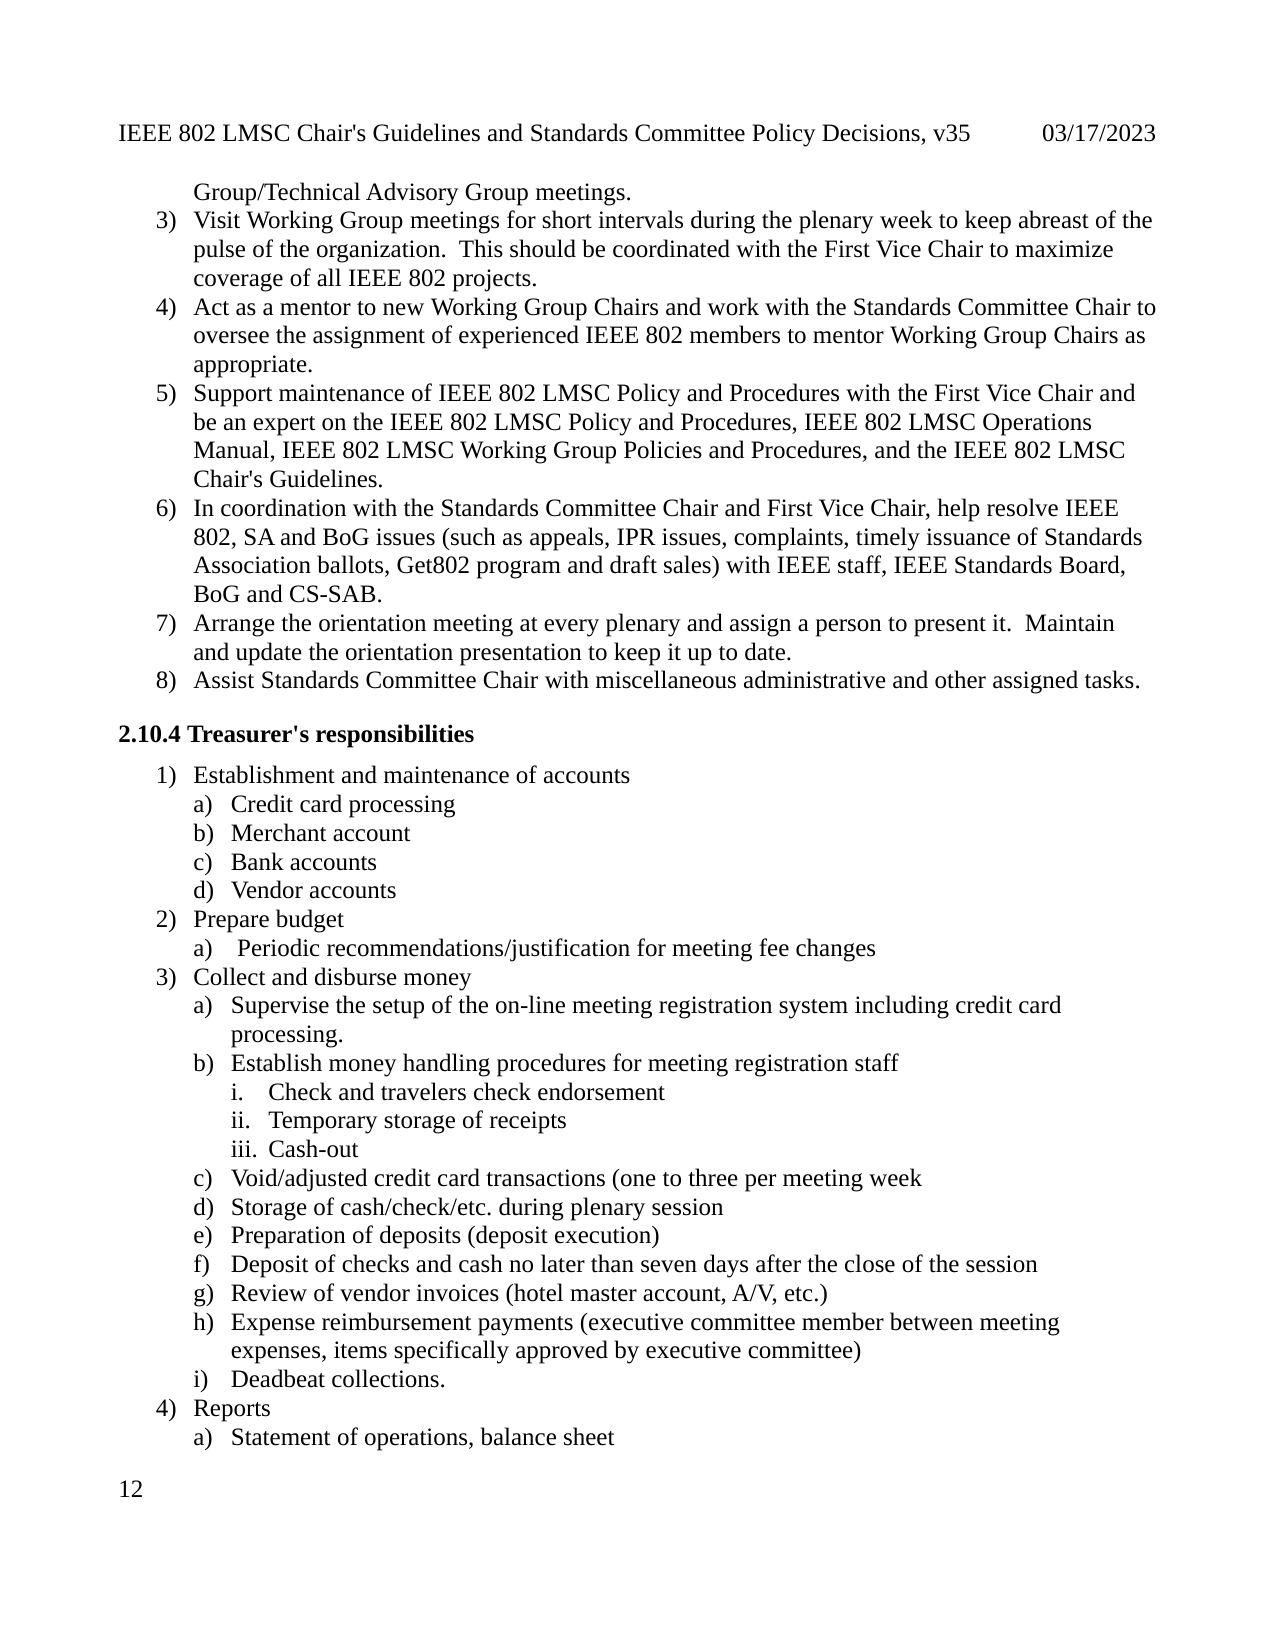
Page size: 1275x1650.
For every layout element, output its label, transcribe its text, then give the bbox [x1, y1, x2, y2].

list Check and travelers check endorsement [231, 1077, 1157, 1106]
list Visit Working Group meetings for short intervals during the plenary week to keep abreast of the pulse of the organization. This should be coordinated with the First Vice Chair to maximize coverage of all IEEE 802 projects. [156, 206, 1157, 292]
list Supervise the setup of the on-line meeting registration system including credit card processing. [193, 991, 1157, 1048]
list Deadbeat collections. [193, 1364, 1157, 1393]
list Arrange the orientation meeting at every plenary and assign a person to present it. Maintain and update the orientation presentation to keep it up to date. [156, 608, 1157, 666]
list Credit card processing [193, 789, 1157, 818]
list Reports [156, 1393, 1157, 1422]
list Expense reimbursement payments (executive committee member between meeting expenses, items specifically approved by executive committee) [193, 1307, 1157, 1364]
list Act as a mentor to new Working Group Chairs and work with the Standards Committee Chair to oversee the assignment of experienced IEEE 802 members to mentor Working Group Chairs as appropriate. [156, 292, 1157, 378]
list Vendor accounts [193, 876, 1157, 904]
list Deposit of checks and cash no later than seven days after the close of the session [193, 1249, 1157, 1278]
list Merchant account [193, 818, 1157, 847]
list Preparation of deposits (deposit execution) [193, 1221, 1157, 1249]
list Cash-out [231, 1134, 1157, 1163]
list Prepare budget [156, 904, 1157, 933]
list Review of vendor invoices (hotel master account, A/V, etc.) [193, 1278, 1157, 1307]
list Temporary storage of receipts [231, 1106, 1157, 1134]
list Collect and disburse money [156, 962, 1157, 991]
list Periodic recommendations/justification for meeting fee changes [193, 933, 1157, 962]
list Bank accounts [193, 847, 1157, 876]
list Statement of operations, balance sheet [193, 1422, 1157, 1451]
list Storage of cash/check/etc. during plenary session [193, 1192, 1157, 1221]
list In coordination with the Standards Committee Chair and First Vice Chair, help resolve IEEE 802, SA and BoG issues (such as appeals, IPR issues, complaints, timely issuance of Standards Association ballots, Get802 program and draft sales) with IEEE staff, IEEE Standards Board, BoG and CS-SAB. [156, 493, 1157, 608]
list Establishment and maintenance of accounts [156, 761, 1157, 789]
list Void/adjusted credit card transactions (one to three per meeting week [193, 1163, 1157, 1192]
list Support maintenance of IEEE 802 LMSC Policy and Procedures with the First Vice Chair and be an expert on the IEEE 802 LMSC Policy and Procedures, IEEE 802 LMSC Operations Manual, IEEE 802 LMSC Working Group Policies and Procedures, and the IEEE 802 LMSC Chair's Guidelines. [156, 378, 1157, 493]
list Establish money handling procedures for meeting registration staff [193, 1048, 1157, 1077]
list Group/Technical Advisory Group meetings. [156, 177, 1157, 206]
list Assist Standards Committee Chair with miscellaneous administrative and other assigned tasks. [156, 666, 1157, 694]
subtitle Treasurer's responsibilities [118, 719, 1157, 748]
